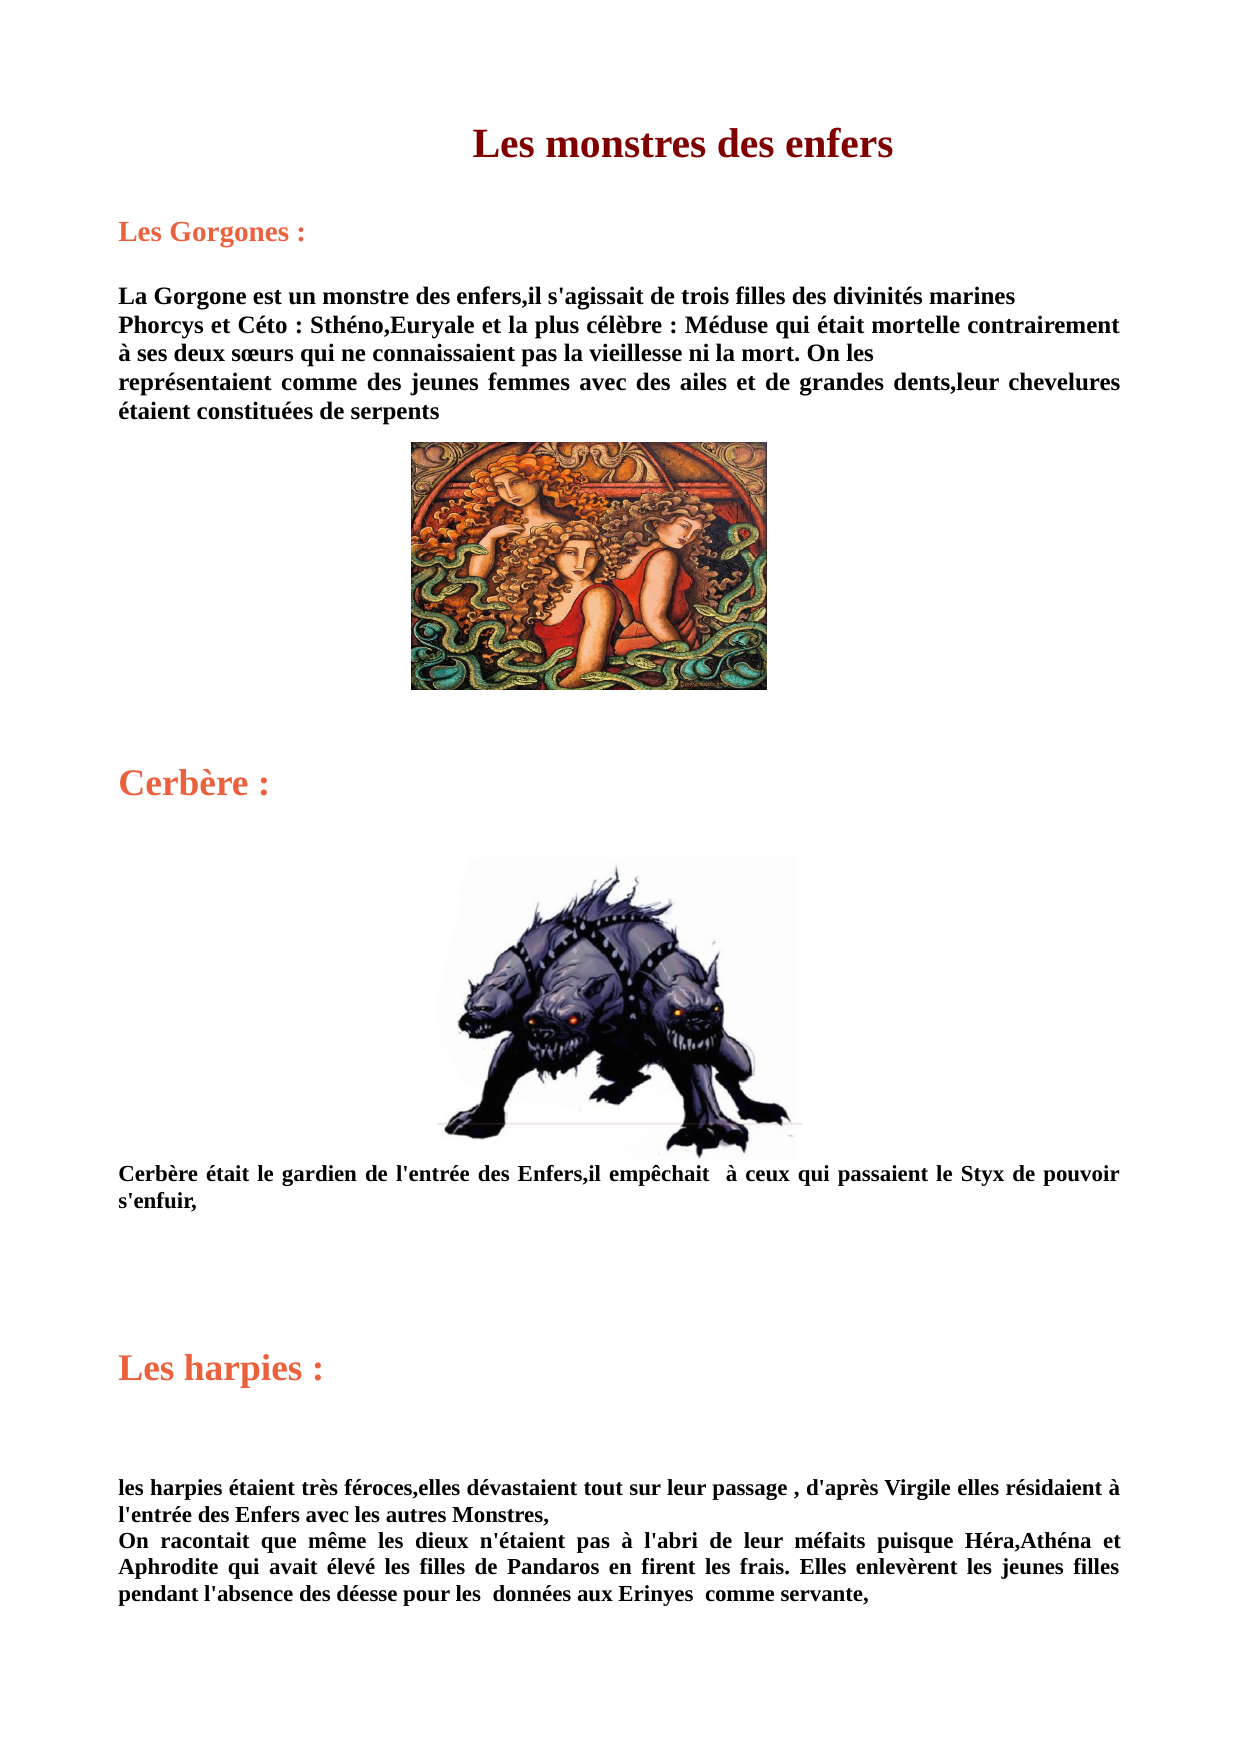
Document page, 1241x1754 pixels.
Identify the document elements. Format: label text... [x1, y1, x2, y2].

text Cerbère était le gardien de l'entrée des Enfers,il empêchait à ceux qui passaient le Styx de pouvoir s'enfuir, [118, 846, 1122, 1213]
picture [437, 857, 803, 1161]
text La Gorgone est un monstre des enfers,il s'agissait de trois filles des divinités marines [118, 281, 1122, 310]
text Cerbère : [118, 760, 1122, 803]
text Phorcys et Céto : Sthéno,Euryale et la plus célèbre : Méduse qui était mortelle contrairement à ses deux sœurs qui ne connaissaient pas la vieillesse ni la mort. On les [118, 310, 1122, 367]
text Les harpies : [118, 1345, 1122, 1388]
text représentaient comme des jeunes femmes avec des ailes et de grandes dents,leur chevelures étaient constituées de serpents [118, 367, 1122, 425]
picture [411, 442, 767, 690]
text Les Gorgones : [118, 214, 1122, 247]
text On racontait que même les dieux n'étaient pas à l'abri de leur méfaits puisque Héra,Athéna et Aphrodite qui avait élevé les filles de Pandaros en firent les frais. Elles enlevèrent les jeunes filles pendant l'absence des déesse pour les données aux Erinyes comme servante, [118, 1527, 1122, 1606]
text Les monstres des enfers [118, 118, 1122, 166]
text les harpies étaient très féroces,elles dévastaient tout sur leur passage , d'après Virgile elles résidaient à l'entrée des Enfers avec les autres Monstres, [118, 1474, 1122, 1527]
